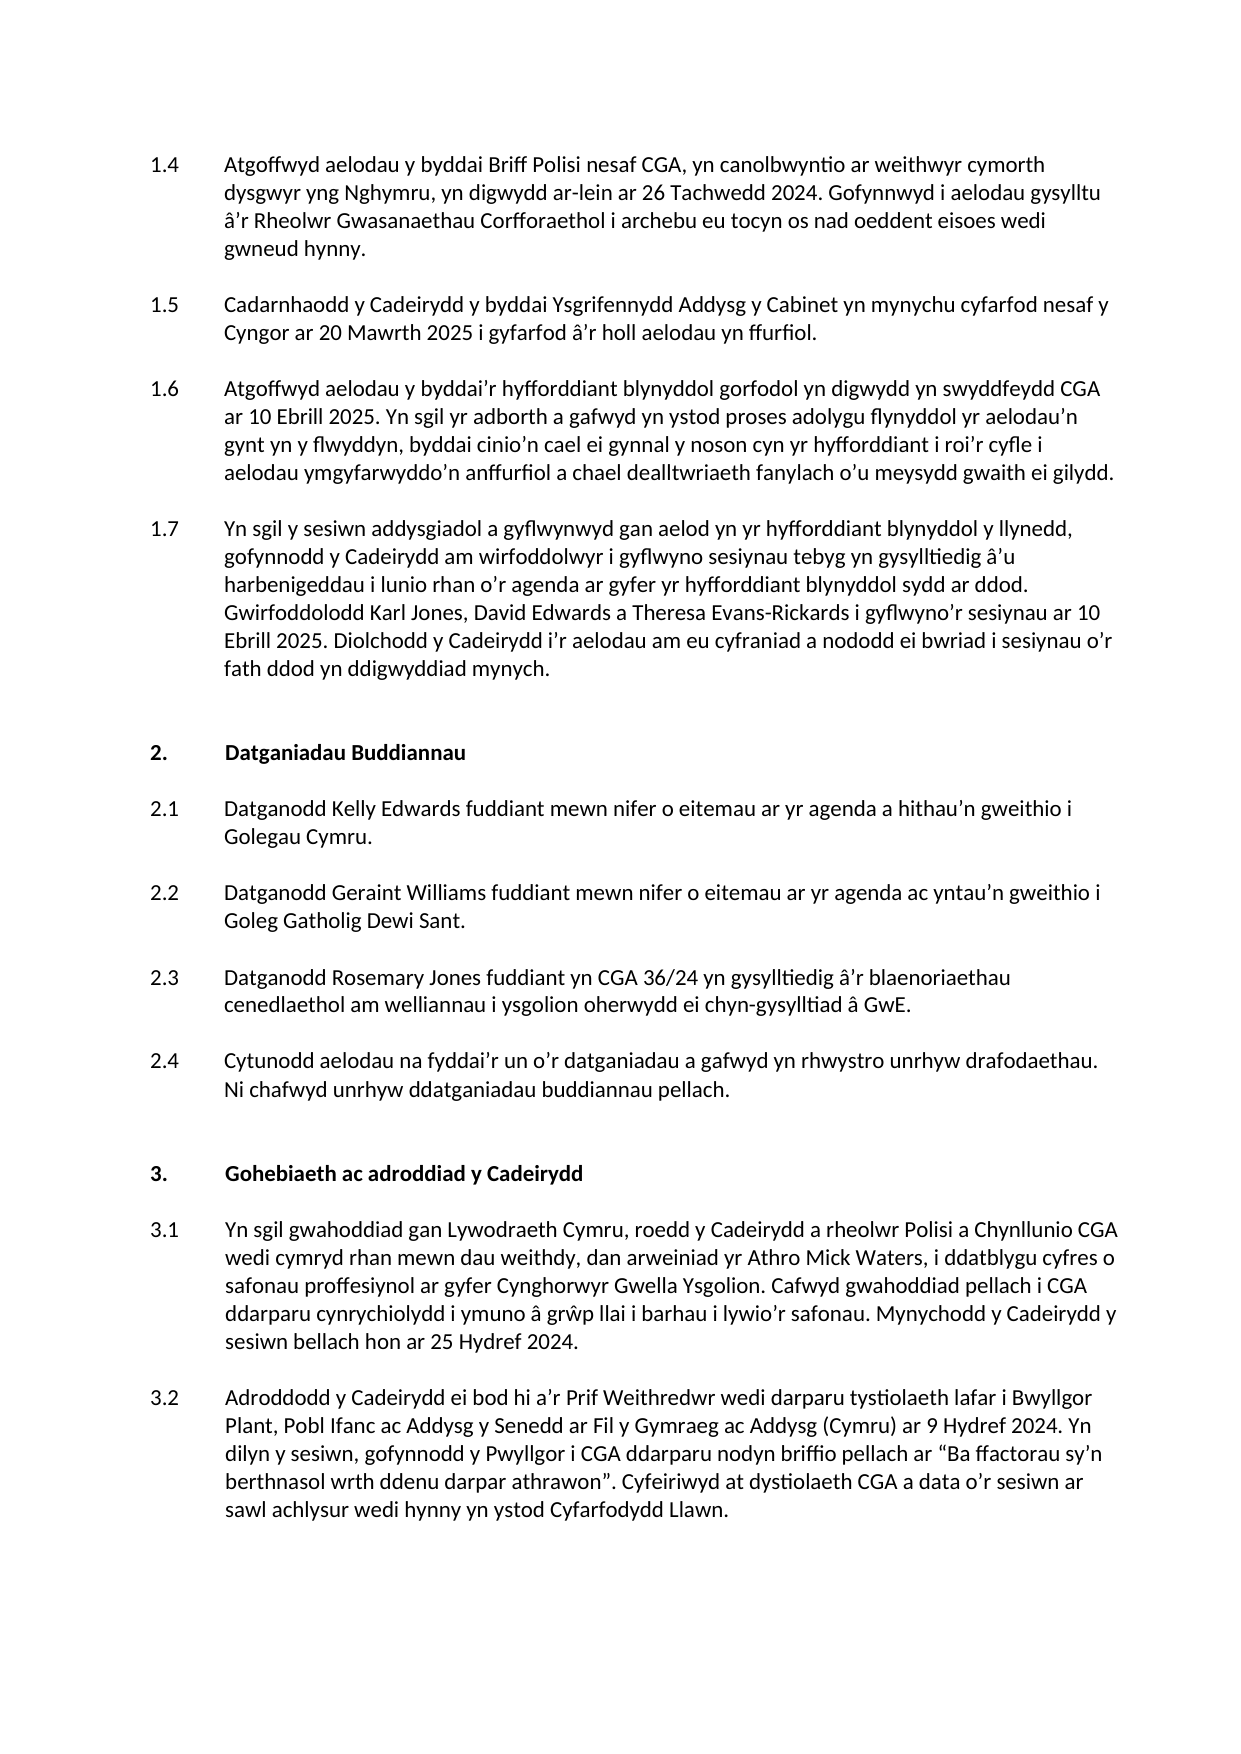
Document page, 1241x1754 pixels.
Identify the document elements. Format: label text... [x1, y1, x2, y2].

text 1.6 Atgoffwyd aelodau y byddai’r hyfforddiant blynyddol gorfodol yn digwydd yn swyddfeydd CGA ar 10 Ebrill 2025. Yn sgil yr adborth a gafwyd yn ystod proses adolygu flynyddol yr aelodau’n gynt yn y flwyddyn, byddai cinio’n cael ei gynnal y noson cyn yr hyfforddiant i roi’r cyfle i aelodau ymgyfarwyddo’n anffurfiol a chael dealltwriaeth fanylach o’u meysydd gwaith ei gilydd. [150, 374, 1122, 486]
text 2.2 Datganodd Geraint Williams fuddiant mewn nifer o eitemau ar yr agenda ac yntau’n gweithio i Goleg Gatholig Dewi Sant. [150, 878, 1122, 934]
text 3.2 Adroddodd y Cadeirydd ei bod hi a’r Prif Weithredwr wedi darparu tystiolaeth lafar i Bwyllgor Plant, Pobl Ifanc ac Addysg y Senedd ar Fil y Gymraeg ac Addysg (Cymru) ar 9 Hydref 2024. Yn dilyn y sesiwn, gofynnodd y Pwyllgor i CGA ddarparu nodyn briffio pellach ar “Ba ffactorau sy’n berthnasol wrth ddenu darpar athrawon”. Cyfeiriwyd at dystiolaeth CGA a data o’r sesiwn ar sawl achlysur wedi hynny yn ystod Cyfarfodydd Llawn. [150, 1383, 1122, 1523]
text 2.1 Datganodd Kelly Edwards fuddiant mewn nifer o eitemau ar yr agenda a hithau’n gweithio i Golegau Cymru. [150, 794, 1122, 851]
text 3.1 Yn sgil gwahoddiad gan Lywodraeth Cymru, roedd y Cadeirydd a rheolwr Polisi a Chynllunio CGA wedi cymryd rhan mewn dau weithdy, dan arweiniad yr Athro Mick Waters, i ddatblygu cyfres o safonau proffesiynol ar gyfer Cynghorwyr Gwella Ysgolion. Cafwyd gwahoddiad pellach i CGA ddarparu cynrychiolydd i ymuno â grŵp llai i barhau i lywio’r safonau. Mynychodd y Cadeirydd y sesiwn bellach hon ar 25 Hydref 2024. [150, 1215, 1122, 1355]
text 2.4 Cytunodd aelodau na fyddai’r un o’r datganiadau a gafwyd yn rhwystro unrhyw drafodaethau. Ni chafwyd unrhyw ddatganiadau buddiannau pellach. [150, 1047, 1122, 1103]
text 3. Gohebiaeth ac adroddiad y Cadeirydd [150, 1159, 1122, 1187]
text 2. Datganiadau Buddiannau [150, 738, 1122, 766]
text 1.4 Atgoffwyd aelodau y byddai Briff Polisi nesaf CGA, yn canolbwyntio ar weithwyr cymorth dysgwyr yng Nghymru, yn digwydd ar-lein ar 26 Tachwedd 2024. Gofynnwyd i aelodau gysylltu â’r Rheolwr Gwasanaethau Corfforaethol i archebu eu tocyn os nad oeddent eisoes wedi gwneud hynny. [150, 150, 1122, 262]
text 2.3 Datganodd Rosemary Jones fuddiant yn CGA 36/24 yn gysylltiedig â’r blaenoriaethau cenedlaethol am welliannau i ysgolion oherwydd ei chyn-gysylltiad â GwE. [150, 963, 1122, 1019]
text 1.7 Yn sgil y sesiwn addysgiadol a gyflwynwyd gan aelod yn yr hyfforddiant blynyddol y llynedd, gofynnodd y Cadeirydd am wirfoddolwyr i gyflwyno sesiynau tebyg yn gysylltiedig â’u harbenigeddau i lunio rhan o’r agenda ar gyfer yr hyfforddiant blynyddol sydd ar ddod. Gwirfoddolodd Karl Jones, David Edwards a Theresa Evans-Rickards i gyflwyno’r sesiynau ar 10 Ebrill 2025. Diolchodd y Cadeirydd i’r aelodau am eu cyfraniad a nododd ei bwriad i sesiynau o’r fath ddod yn ddigwyddiad mynych. [150, 514, 1122, 682]
text 1.5 Cadarnhaodd y Cadeirydd y byddai Ysgrifennydd Addysg y Cabinet yn mynychu cyfarfod nesaf y Cyngor ar 20 Mawrth 2025 i gyfarfod â’r holl aelodau yn ffurfiol. [150, 290, 1122, 346]
